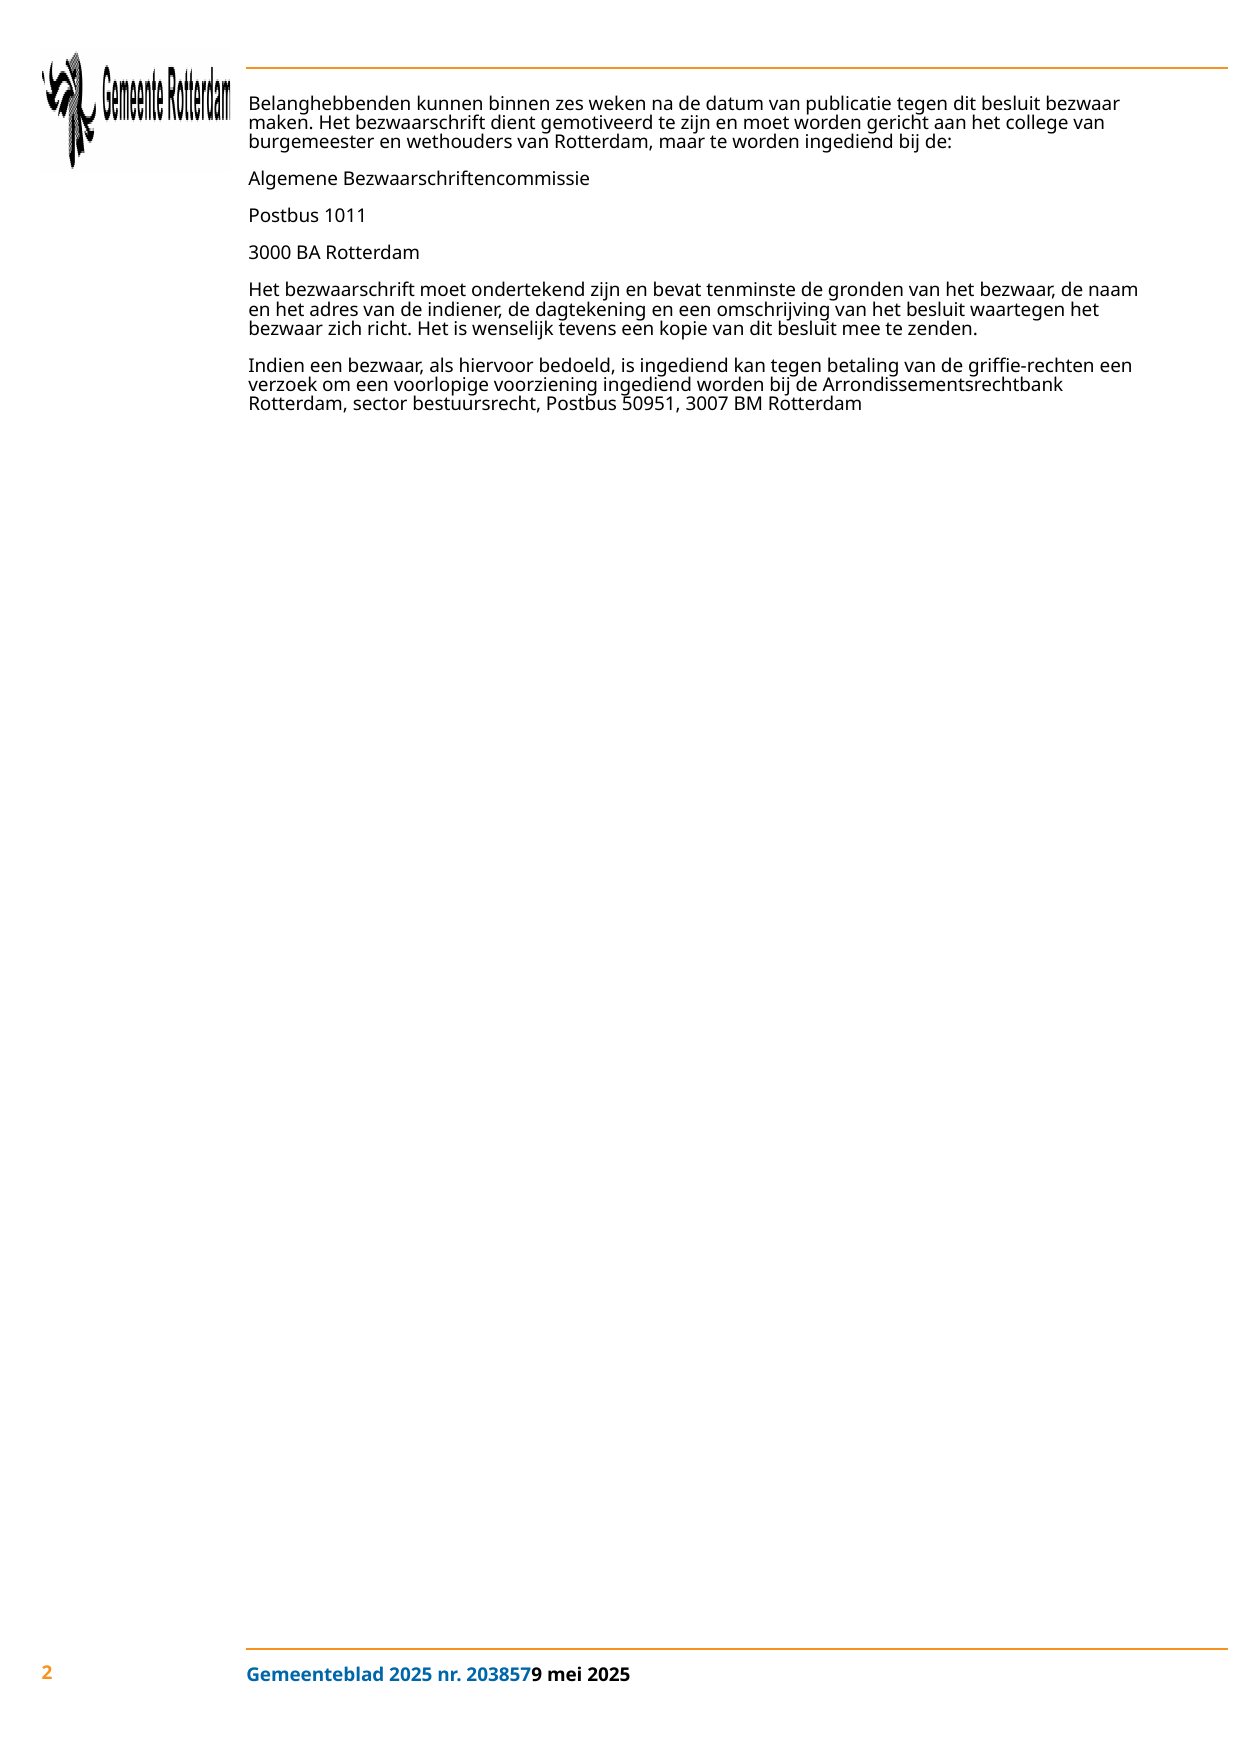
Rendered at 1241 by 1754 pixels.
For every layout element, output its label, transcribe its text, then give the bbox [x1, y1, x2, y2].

text Postbus 1011 [248, 207, 1152, 227]
text Het bezwaarschrift moet ondertekend zijn en bevat tenminste de gronden van het bezwaar, de naam en het adres van de indiener, de dagtekening en een omschrijving van het besluit waartegen het bezwaar zich richt. Het is wenselijk tevens een kopie van dit besluit mee te zenden. [248, 281, 1152, 339]
text Algemene Bezwaarschriftencommissie [248, 170, 1152, 190]
text Belanghebbenden kunnen binnen zes weken na de datum van publicatie tegen dit besluit bezwaar maken. Het bezwaarschrift dient gemotiveerd te zijn en moet worden gericht aan het college van burgemeester en wethouders van Rotterdam, maar te worden ingediend bij de: [248, 95, 1152, 153]
text Indien een bezwaar, als hiervoor bedoeld, is ingediend kan tegen betaling van de griffie-rechten een verzoek om een voorlopige voorziening ingediend worden bij de Arrondissementsrechtbank Rotterdam, sector bestuursrecht, Postbus 50951, 3007 BM Rotterdam [248, 357, 1152, 415]
text 3000 BA Rotterdam [248, 244, 1152, 264]
picture [41, 47, 231, 172]
